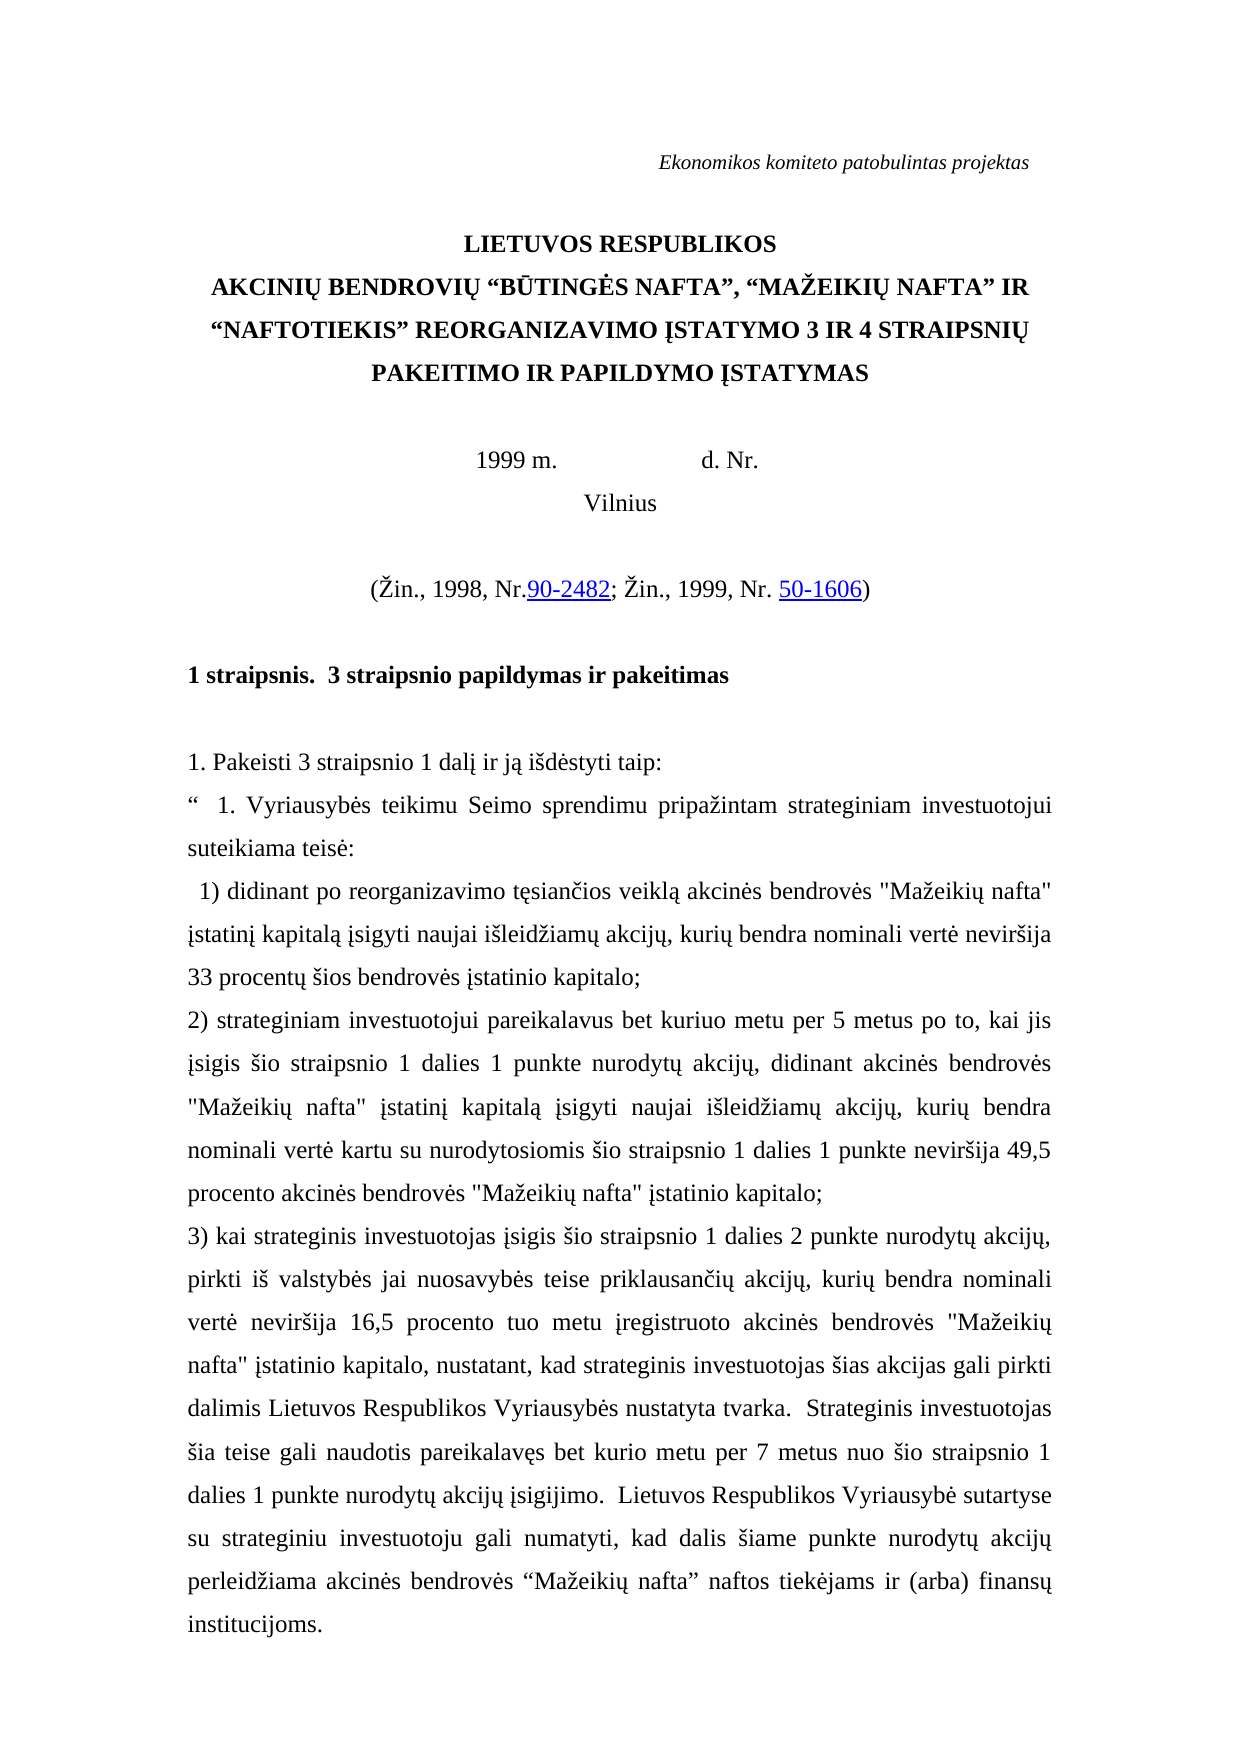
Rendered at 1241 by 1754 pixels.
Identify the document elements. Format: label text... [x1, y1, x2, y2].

text 1999 m. d. Nr. [187, 445, 1053, 473]
text Vilnius [187, 488, 1053, 517]
text AKCINIŲ BENDROVIŲ “BŪTINGĖS NAFTA”, “MAŽEIKIŲ NAFTA” IR “NAFTOTIEKIS” REORGANIZAVIMO ĮSTATYMO 3 IR 4 STRAIPSNIŲ PAKEITIMO IR PAPILDYMO ĮSTATYMAS [187, 272, 1053, 387]
text Ekonomikos komiteto patobulintas projektas [187, 150, 1053, 174]
text (Žin., 1998, Nr.90-2482; Žin., 1999, Nr. 50-1606) [187, 574, 1053, 603]
text 1. Pakeisti 3 straipsnio 1 dalį ir ją išdėstyti taip: [187, 747, 1053, 775]
text “ 1. Vyriausybės teikimu Seimo sprendimu pripažintam strateginiam investuotojui suteikiama teisė: [187, 790, 1053, 862]
text LIETUVOS RESPUBLIKOS [187, 229, 1053, 258]
text 3) kai strateginis investuotojas įsigis šio straipsnio 1 dalies 2 punkte nurodytų akcijų, pirkti iš valstybės jai nuosavybės teise priklausančių akcijų, kurių bendra nominali vertė neviršija 16,5 procento tuo metu įregistruoto akcinės bendrovės "Mažeikių nafta" įstatinio kapitalo, nustatant, kad strateginis investuotojas šias akcijas gali pirkti dalimis Lietuvos Respublikos Vyriausybės nustatyta tvarka. Strateginis investuotojas šia teise gali naudotis pareikalavęs bet kurio metu per 7 metus nuo šio straipsnio 1 dalies 1 punkte nurodytų akcijų įsigijimo. Lietuvos Respublikos Vyriausybė sutartyse su strateginiu investuotoju gali numatyti, kad dalis šiame punkte nurodytų akcijų perleidžiama akcinės bendrovės “Mažeikių nafta” naftos tiekėjams ir (arba) finansų institucijoms. [187, 1221, 1053, 1638]
text 1 straipsnis. 3 straipsnio papildymas ir pakeitimas [187, 660, 1053, 689]
text 1) didinant po reorganizavimo tęsiančios veiklą akcinės bendrovės "Mažeikių nafta" įstatinį kapitalą įsigyti naujai išleidžiamų akcijų, kurių bendra nominali vertė neviršija 33 procentų šios bendrovės įstatinio kapitalo; [187, 876, 1053, 991]
text 2) strateginiam investuotojui pareikalavus bet kuriuo metu per 5 metus po to, kai jis įsigis šio straipsnio 1 dalies 1 punkte nurodytų akcijų, didinant akcinės bendrovės "Mažeikių nafta" įstatinį kapitalą įsigyti naujai išleidžiamų akcijų, kurių bendra nominali vertė kartu su nurodytosiomis šio straipsnio 1 dalies 1 punkte neviršija 49,5 procento akcinės bendrovės "Mažeikių nafta" įstatinio kapitalo; [187, 1005, 1053, 1207]
